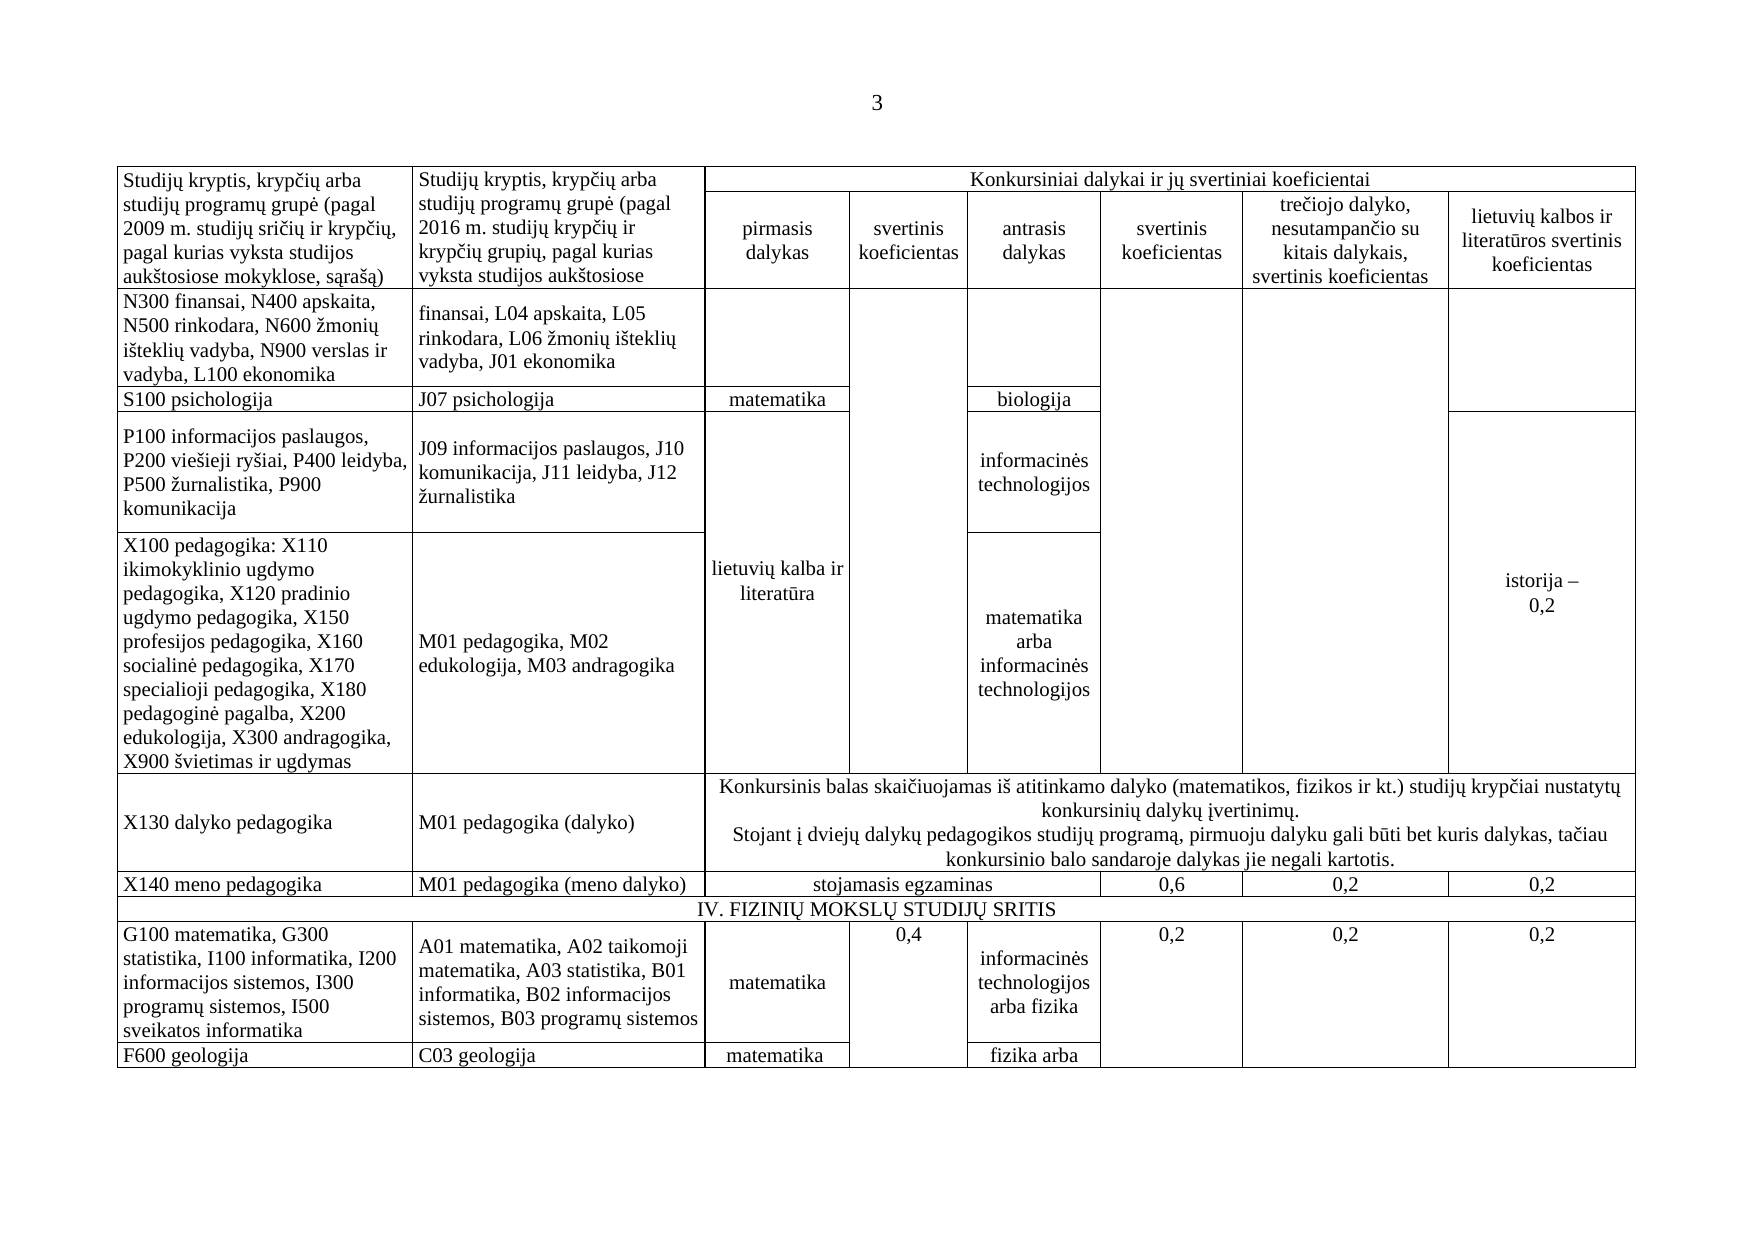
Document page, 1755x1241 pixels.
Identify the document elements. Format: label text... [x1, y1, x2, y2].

table_cell P100 informacijos paslaugos, P200 viešieji ryšiai, P400 leidyba, P500 žurnalistika, P900 komunikacija [118, 412, 412, 532]
table_cell [850, 289, 967, 773]
table_cell X130 dalyko pedagogika [118, 774, 412, 871]
table_cell svertinis koeficientas [850, 192, 967, 288]
table_cell [968, 289, 1100, 386]
table_cell pirmasis dalykas [706, 192, 849, 288]
table_cell J09 informacijos paslaugos, J10 komunikacija, J11 leidyba, J12 žurnalistika [413, 412, 704, 532]
table_cell A01 matematika, A02 taikomoji matematika, A03 statistika, B01 informatika, B02 informacijos sistemos, B03 programų sistemos [413, 922, 704, 1042]
table_cell 0,2 [1243, 922, 1448, 1067]
table_cell [1449, 289, 1635, 411]
table_cell X100 pedagogika: X110 ikimokyklinio ugdymo pedagogika, X120 pradinio ugdymo pedagogika, X150 profesijos pedagogika, X160 socialinė pedagogika, X170 specialioji pedagogika, X180 pedagoginė pagalba, X200 edukologija, X300 andragogika, X900 švietimas ir ugdymas [118, 533, 412, 773]
table_header Studijų kryptis, krypčių arba studijų programų grupė (pagal 2016 m. studijų krypčių ir krypčių grupių, pagal kurias vyksta studijos aukštosiose mokyklose, sąrašą) [413, 167, 704, 288]
table_cell L01 verslas, L02 vadyba, L03 finansai, L04 apskaita, L05 rinkodara, L06 žmonių išteklių vadyba, J01 ekonomika [413, 289, 704, 386]
table_cell 0,4 [850, 922, 967, 1067]
table_cell S100 psichologija [118, 387, 412, 411]
table_cell J07 psichologija [413, 387, 704, 411]
table_cell N300 finansai, N400 apskaita, N500 rinkodara, N600 žmonių išteklių vadyba, N900 verslas ir vadyba, L100 ekonomika [118, 289, 412, 386]
table_cell istorija – 0,2 [1449, 412, 1635, 773]
table_cell [1101, 289, 1242, 773]
table_cell stojamasis egzaminas [706, 872, 1100, 896]
table_cell 0,2 [1449, 872, 1635, 896]
table_cell [1243, 289, 1448, 773]
table_cell M01 pedagogika (dalyko) [413, 774, 704, 871]
table_cell matematika [706, 922, 849, 1042]
table_header Konkursiniai dalykai ir jų svertiniai koeficientai [706, 167, 1635, 191]
table_cell matematika [706, 387, 849, 411]
table_cell lietuvių kalba ir literatūra [706, 412, 849, 773]
table_cell matematika arba informacinės technologijos [968, 533, 1100, 773]
table_cell X140 meno pedagogika [118, 872, 412, 896]
table_cell trečiojo dalyko, nesutampančio su kitais dalykais, svertinis koeficientas [1243, 192, 1448, 288]
table_cell 0,2 [1449, 922, 1635, 1067]
table_cell antrasis dalykas [968, 192, 1100, 288]
table_cell matematika [706, 1043, 849, 1067]
table_cell 0,6 [1101, 872, 1242, 896]
table_cell fizika arba [968, 1043, 1100, 1067]
table_cell G100 matematika, G300 statistika, I100 informatika, I200 informacijos sistemos, I300 programų sistemos, I500 sveikatos informatika [118, 922, 412, 1042]
table_cell M01 pedagogika, M02 edukologija, M03 andragogika [413, 533, 704, 773]
table_cell Konkursinis balas skaičiuojamas iš atitinkamo dalyko (matematikos, fizikos ir kt.) studijų krypčiai nustatytų konkursinių dalykų įvertinimų. Stojant į dviejų dalykų pedagogikos studijų programą, pirmuoju dalyku gali būti bet kuris dalykas, tačiau konkursinio balo sandaroje dalykas jie negali kartotis. [706, 774, 1635, 871]
table_cell informacinės technologijos arba fizika [968, 922, 1100, 1042]
table_cell IV. Fizinių mokslų studijų sritis [118, 897, 1635, 921]
table_cell [706, 289, 849, 386]
table_cell lietuvių kalbos ir literatūros svertinis koeficientas [1449, 192, 1635, 288]
table_cell biologija [968, 387, 1100, 411]
table_cell C03 geologija [413, 1043, 704, 1067]
table_cell M01 pedagogika (meno dalyko) [413, 872, 704, 896]
table_cell 0,2 [1101, 922, 1242, 1067]
table_cell svertinis koeficientas [1101, 192, 1242, 288]
table_cell informacinės technologijos [968, 412, 1100, 532]
table_cell F600 geologija [118, 1043, 412, 1067]
table_cell 0,2 [1243, 872, 1448, 896]
table_header Studijų kryptis, krypčių arba studijų programų grupė (pagal 2009 m. studijų sričių ir krypčių, pagal kurias vyksta studijos aukštosiose mokyklose, sąrašą) [118, 167, 412, 288]
